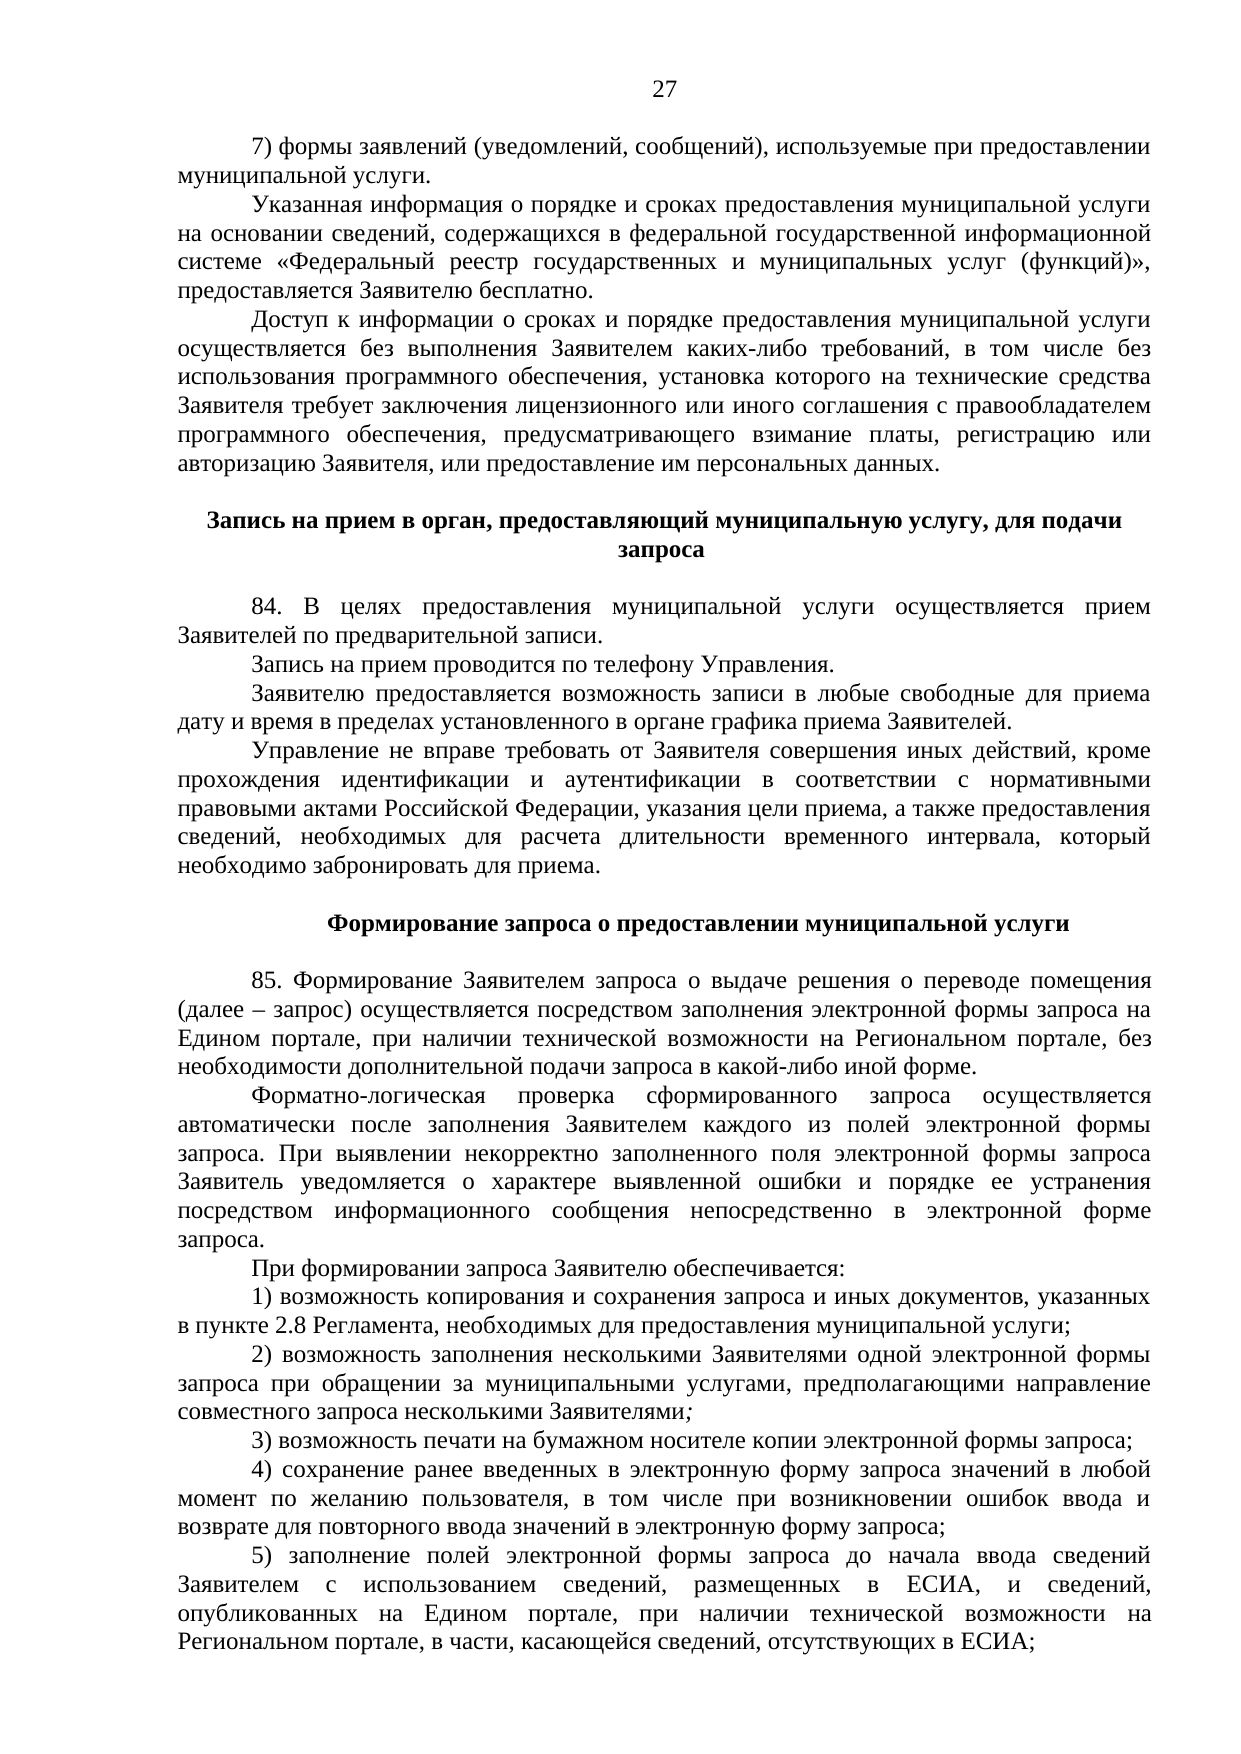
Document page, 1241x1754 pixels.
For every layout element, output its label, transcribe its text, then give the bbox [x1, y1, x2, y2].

text Заявителю предоставляется возможность записи в любые свободные для приема дату и время в пределах установленного в органе графика приема Заявителей. [177, 678, 1152, 735]
text Формирование запроса о предоставлении муниципальной услуги [177, 908, 1152, 965]
text 4) сохранение ранее введенных в электронную форму запроса значений в любой момент по желанию пользователя, в том числе при возникновении ошибок ввода и возврате для повторного ввода значений в электронную форму запроса; [177, 1454, 1152, 1540]
text 5) заполнение полей электронной формы запроса до начала ввода сведений Заявителем с использованием сведений, размещенных в ЕСИА, и сведений, опубликованных на Едином портале, при наличии технической возможности на Региональном портале, в части, касающейся сведений, отсутствующих в ЕСИА; [177, 1540, 1152, 1655]
text Доступ к информации о сроках и порядке предоставления муниципальной услуги осуществляется без выполнения Заявителем каких-либо требований, в том числе без использования программного обеспечения, установка которого на технические средства Заявителя требует заключения лицензионного или иного соглашения с правообладателем программного обеспечения, предусматривающего взимание платы, регистрацию или авторизацию Заявителя, или предоставление им персональных данных. [177, 304, 1152, 476]
text Управление не вправе требовать от Заявителя совершения иных действий, кроме прохождения идентификации и аутентификации в соответствии с нормативными правовыми актами Российской Федерации, указания цели приема, а также предоставления сведений, необходимых для расчета длительности временного интервала, который необходимо забронировать для приема. [177, 735, 1152, 879]
text 2) возможность заполнения несколькими Заявителями одной электронной формы запроса при обращении за муниципальными услугами, предполагающими направление совместного запроса несколькими Заявителями; [177, 1339, 1152, 1425]
text Форматно-логическая проверка сформированного запроса осуществляется автоматически после заполнения Заявителем каждого из полей электронной формы запроса. При выявлении некорректно заполненного поля электронной формы запроса Заявитель уведомляется о характере выявленной ошибки и порядке ее устранения посредством информационного сообщения непосредственно в электронной форме запроса. [177, 1080, 1152, 1253]
text Запись на прием проводится по телефону Управления. [177, 649, 1152, 678]
text 3) возможность печати на бумажном носителе копии электронной формы запроса; [177, 1425, 1152, 1454]
text 84. В целях предоставления муниципальной услуги осуществляется прием Заявителей по предварительной записи. [177, 591, 1152, 649]
text 85. Формирование Заявителем запроса о выдаче решения о переводе помещения (далее – запрос) осуществляется посредством заполнения электронной формы запроса на Едином портале, при наличии технической возможности на Региональном портале, без необходимости дополнительной подачи запроса в какой-либо иной форме. [177, 965, 1152, 1080]
text 1) возможность копирования и сохранения запроса и иных документов, указанных в пункте 2.8 Регламента, необходимых для предоставления муниципальной услуги; [177, 1281, 1152, 1339]
text Указанная информация о порядке и сроках предоставления муниципальной услуги на основании сведений, содержащихся в федеральной государственной информационной системе «Федеральный реестр государственных и муниципальных услуг (функций)», предоставляется Заявителю бесплатно. [177, 189, 1152, 304]
text 7) формы заявлений (уведомлений, сообщений), используемые при предоставлении муниципальной услуги. [177, 131, 1152, 189]
text При формировании запроса Заявителю обеспечивается: [177, 1253, 1152, 1281]
text Запись на прием в орган, предоставляющий муниципальную услугу, для подачи запроса [177, 505, 1152, 563]
